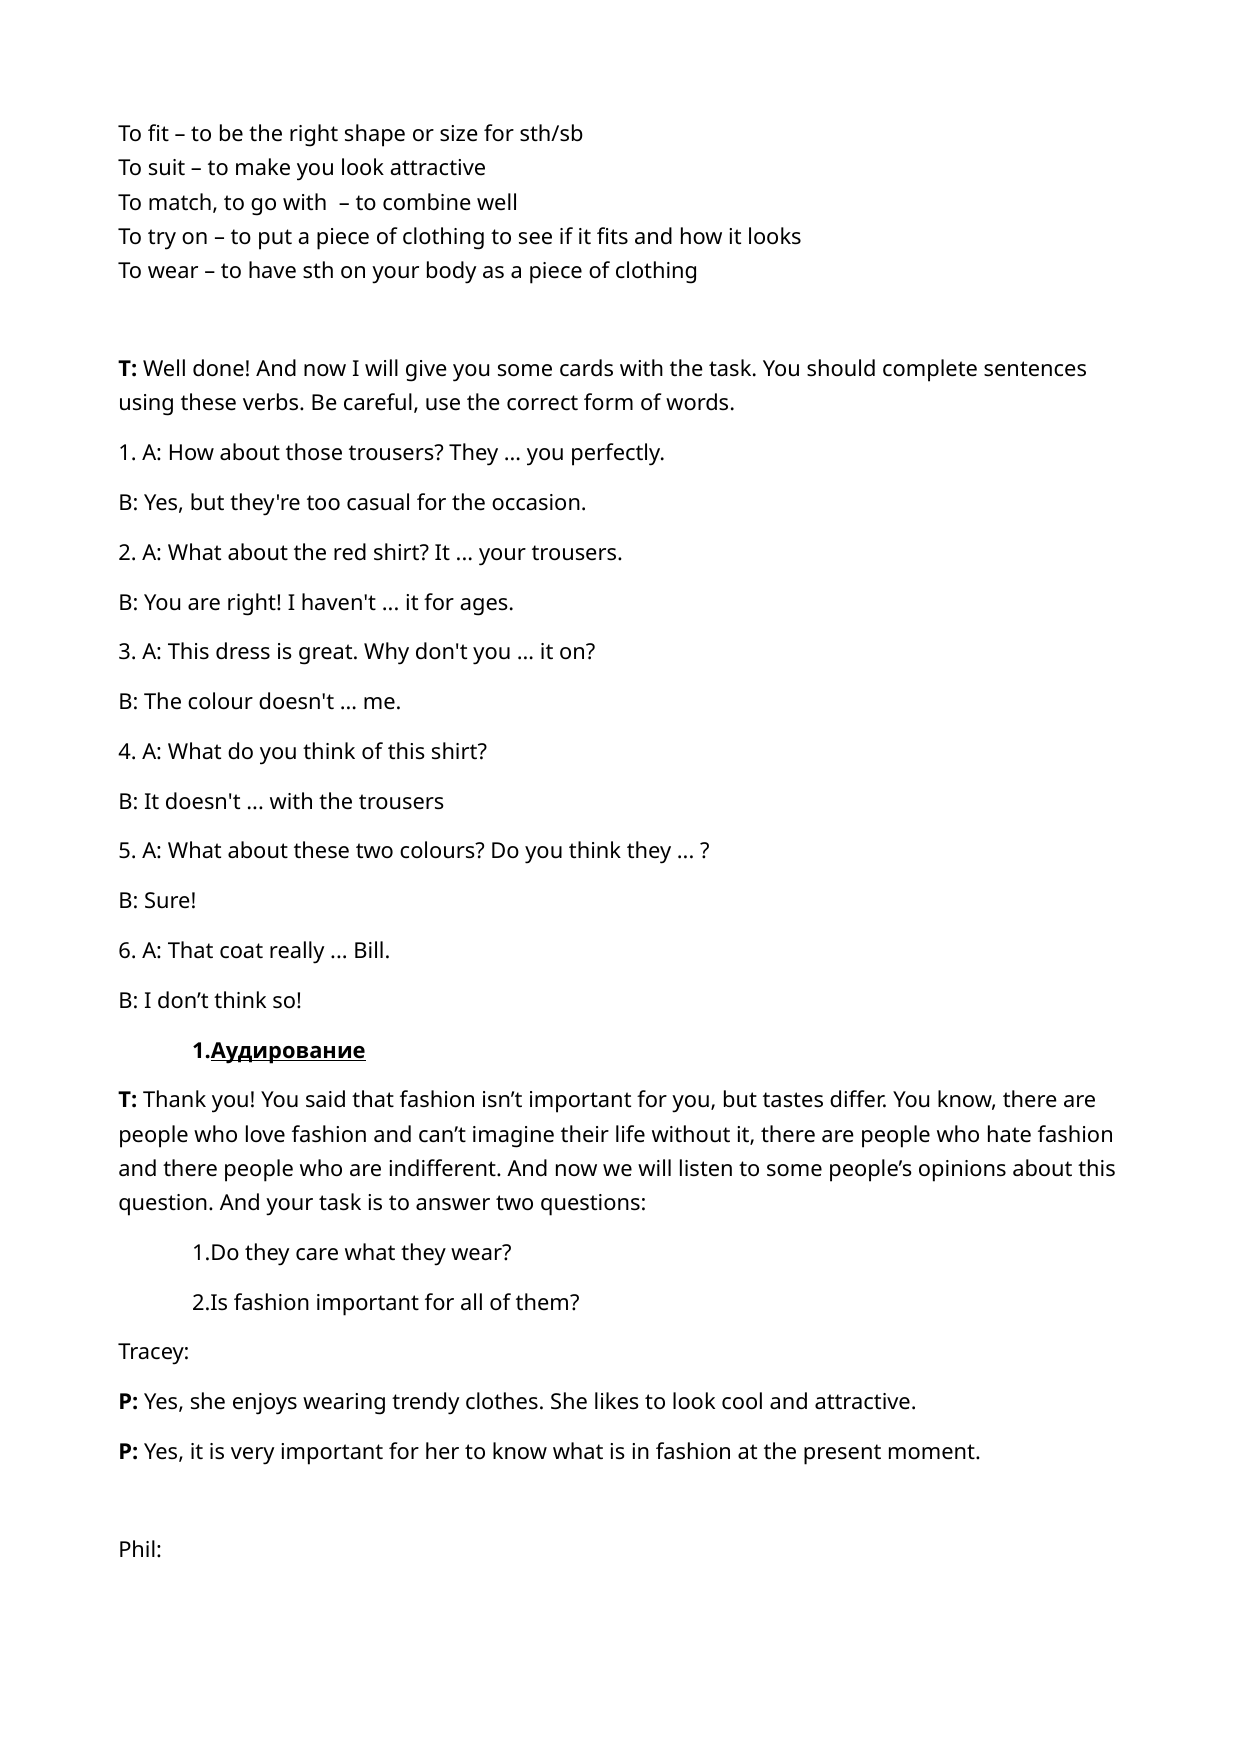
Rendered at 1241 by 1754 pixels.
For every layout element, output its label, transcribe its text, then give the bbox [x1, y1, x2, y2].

text Phil: [118, 1534, 1122, 1564]
list Do they care what they wear? [118, 1237, 1122, 1267]
text P: Yes, she enjoys wearing trendy clothes. She likes to look cool and attractive. [118, 1386, 1122, 1416]
text Tracey: [118, 1336, 1122, 1366]
text T: Well done! And now I will give you some cards with the task. You should complete sentences using these verbs. Be careful, use the correct form of words. [118, 353, 1122, 417]
text T: Thank you! You said that fashion isn’t important for you, but tastes differ. You know, there are people who love fashion and can’t imagine their life without it, there are people who hate fashion and there people who are indifferent. And now we will listen to some people’s opinions about this question. And your task is to answer two questions: [118, 1084, 1122, 1217]
text B: I don’t think so! [118, 985, 1122, 1015]
list Is fashion important for all of them? [118, 1287, 1122, 1316]
text P: Yes, it is very important for her to know what is in fashion at the present moment. [118, 1436, 1122, 1466]
text 2. A: What about the red shirt? It ... your trousers. [118, 537, 1122, 567]
text B: Yes, but they're too casual for the occasion. [118, 487, 1122, 517]
text 6. A: That coat really ... Bill. [118, 935, 1122, 965]
text 5. A: What about these two colours? Do you think they ... ? [118, 836, 1122, 865]
text 3. A: This dress is great. Why don't you … it on? [118, 636, 1122, 666]
text B: Sure! [118, 885, 1122, 915]
text B: The colour doesn't … me. [118, 686, 1122, 716]
text B: You are right! I haven't ... it for ages. [118, 587, 1122, 616]
text B: It doesn't ... with the trousers [118, 786, 1122, 816]
text 1. A: How about those trousers? They … you perfectly. [118, 437, 1122, 467]
list Аудирование [118, 1035, 1122, 1064]
text To fit – to be the right shape or size for sth/sb To suit – to make you look attractive To match, to go with – to combine well To try on – to put a piece of clothing to see if it fits and how it looks To wear – to have sth on your body as a piece of clothing [118, 118, 1122, 284]
text 4. A: What do you think of this shirt? [118, 736, 1122, 766]
